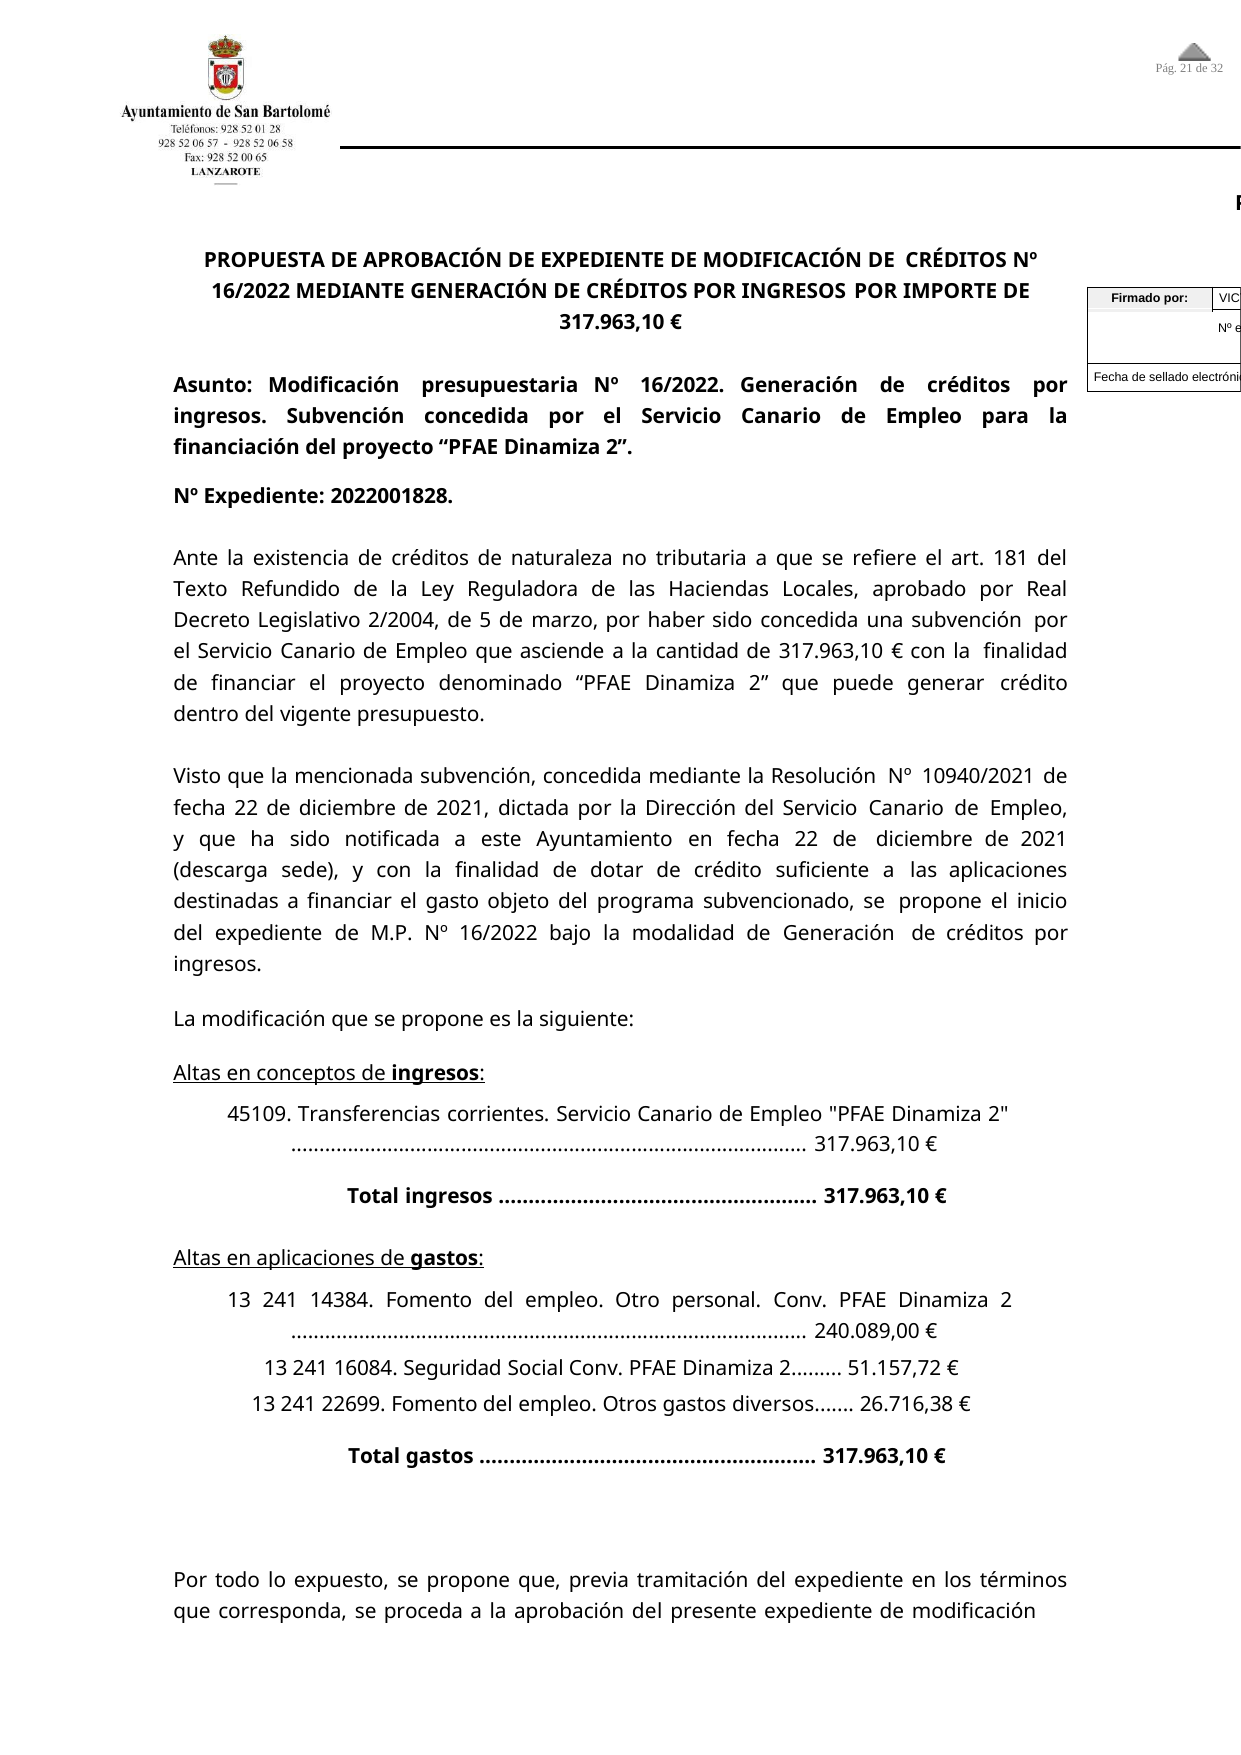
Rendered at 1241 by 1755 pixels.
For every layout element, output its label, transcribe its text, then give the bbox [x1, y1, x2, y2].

picture [1177, 43, 1211, 61]
text Página 1 de 2 [1234, 188, 1241, 245]
text 45109. Transferencias corrientes. Servicio Canario de Empleo "PFAE Dinamiza 2" [227, 1099, 1068, 1127]
text Altas en aplicaciones de gastos: [173, 1243, 1068, 1271]
table_cell Fecha de sellado electrónico: 22-03-2022 08:06:40 Ver sello - 1/2 - Fecha de emisión de esta copia: 22-03-2022 08:06:41 [1088, 364, 1240, 391]
table_header Firmado por: [1088, 288, 1212, 308]
text La modificación que se propone es la siguiente: Altas en conceptos de ingresos: [173, 983, 655, 1091]
text Nº Expediente: 2022001828. [173, 481, 1068, 509]
text Total gastos ........................................................ 317.963,10 € [230, 1441, 1063, 1469]
text Visto que la mencionada subvención, concedida mediante la Resolución Nº 10940/2021 de fecha 22 de diciembre de 2021, dictada por la Dirección del Servicio Canario de Empleo, y que ha sido notificada a este Ayuntamiento en fecha 22 de diciembre de 2021 (descarga sede), y con la finalidad de dotar de crédito suficiente a las aplicaciones destinadas a financiar el gasto objeto del programa subvencionado, se propone el inicio del expediente de M.P. Nº 16/2022 bajo la modalidad de Generación de créditos por ingresos. [173, 761, 1068, 977]
text ........................................................................................... 240.089,00 € [230, 1316, 997, 1345]
picture [119, 34, 333, 186]
text Total ingresos ..................................................... 317.963,10 € [230, 1181, 1063, 1209]
text 13 241 14384. Fomento del empleo. Otro personal. Conv. PFAE Dinamiza 2 [227, 1285, 1068, 1313]
table_cell Nº expediente administrativo: 2022-001828 Código Seguro de Verificación (CSV): 9D37790C571BBA76FB6AAC128D8950FF Comprobación CSV: https://eadmin.sanbartolome.es/publico/documento/9D37790C571BBA76FB6AAC128D8950FF [1088, 310, 1240, 363]
text Por todo lo expuesto, se propone que, previa tramitación del expediente en los términos que corresponda, se proceda a la aprobación del presente expediente de modificación [173, 1565, 1068, 1625]
text PROPUESTA DE APROBACIÓN DE EXPEDIENTE DE MODIFICACIÓN DE CRÉDITOS Nº 16/2022 MEDIANTE GENERACIÓN DE CRÉDITOS POR INGRESOS POR IMPORTE DE 317.963,10 € [184, 245, 1057, 336]
text Ante la existencia de créditos de naturaleza no tributaria a que se refiere el art. 181 del Texto Refundido de la Ley Reguladora de las Haciendas Locales, aprobado por Real Decreto Legislativo 2/2004, de 5 de marzo, por haber sido concedida una subvención por el Servicio Canario de Empleo que asciende a la cantidad de 317.963,10 € con la finalidad de financiar el proyecto denominado “PFAE Dinamiza 2” que puede generar crédito dentro del vigente presupuesto. [173, 543, 1068, 727]
text 13 241 22699. Fomento del empleo. Otros gastos diversos....... 26.716,38 € [229, 1389, 993, 1418]
text 13 241 16084. Seguridad Social Conv. PFAE Dinamiza 2......... 51.157,72 € [229, 1353, 993, 1381]
text ........................................................................................... 317.963,10 € [230, 1129, 997, 1158]
text Pág. 21 de 32 [1155, 61, 1236, 75]
text Asunto: Modificación presupuestaria Nº 16/2022. Generación de créditos por ingresos. Subvención concedida por el Servicio Canario de Empleo para la financiación del proyecto “PFAE Dinamiza 2”. [173, 370, 1068, 461]
